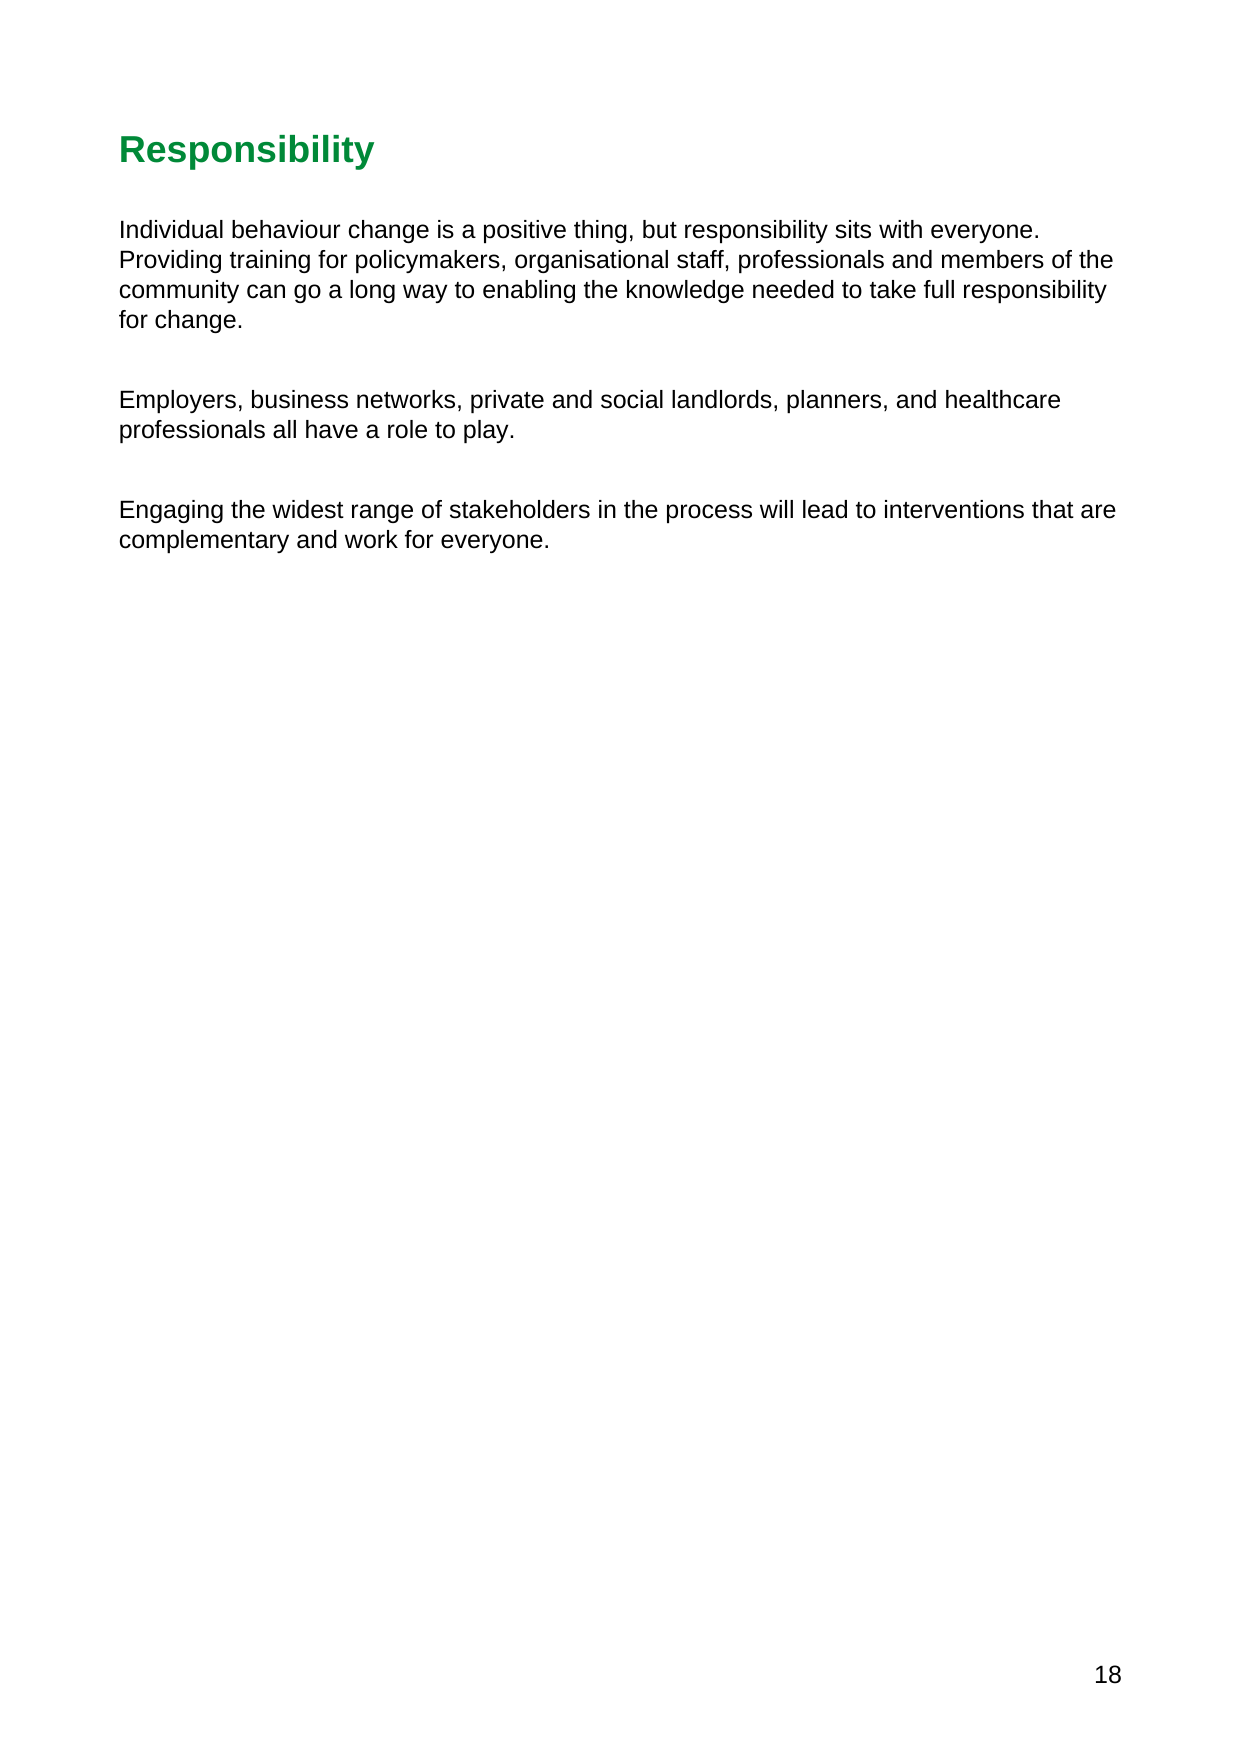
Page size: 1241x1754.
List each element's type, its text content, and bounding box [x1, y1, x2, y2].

subtitle Responsibility [118, 127, 1122, 171]
text Individual behaviour change is a positive thing, but responsibility sits with everyone. Providing training for policymakers, organisational staff, professionals and members of the community can go a long way to enabling the knowledge needed to take full responsibility for change. [118, 214, 1122, 334]
text Employers, business networks, private and social landlords, planners, and healthcare professionals all have a role to play. [118, 385, 1122, 444]
text Engaging the widest range of stakeholders in the process will lead to interventions that are complementary and work for everyone. [118, 495, 1122, 554]
